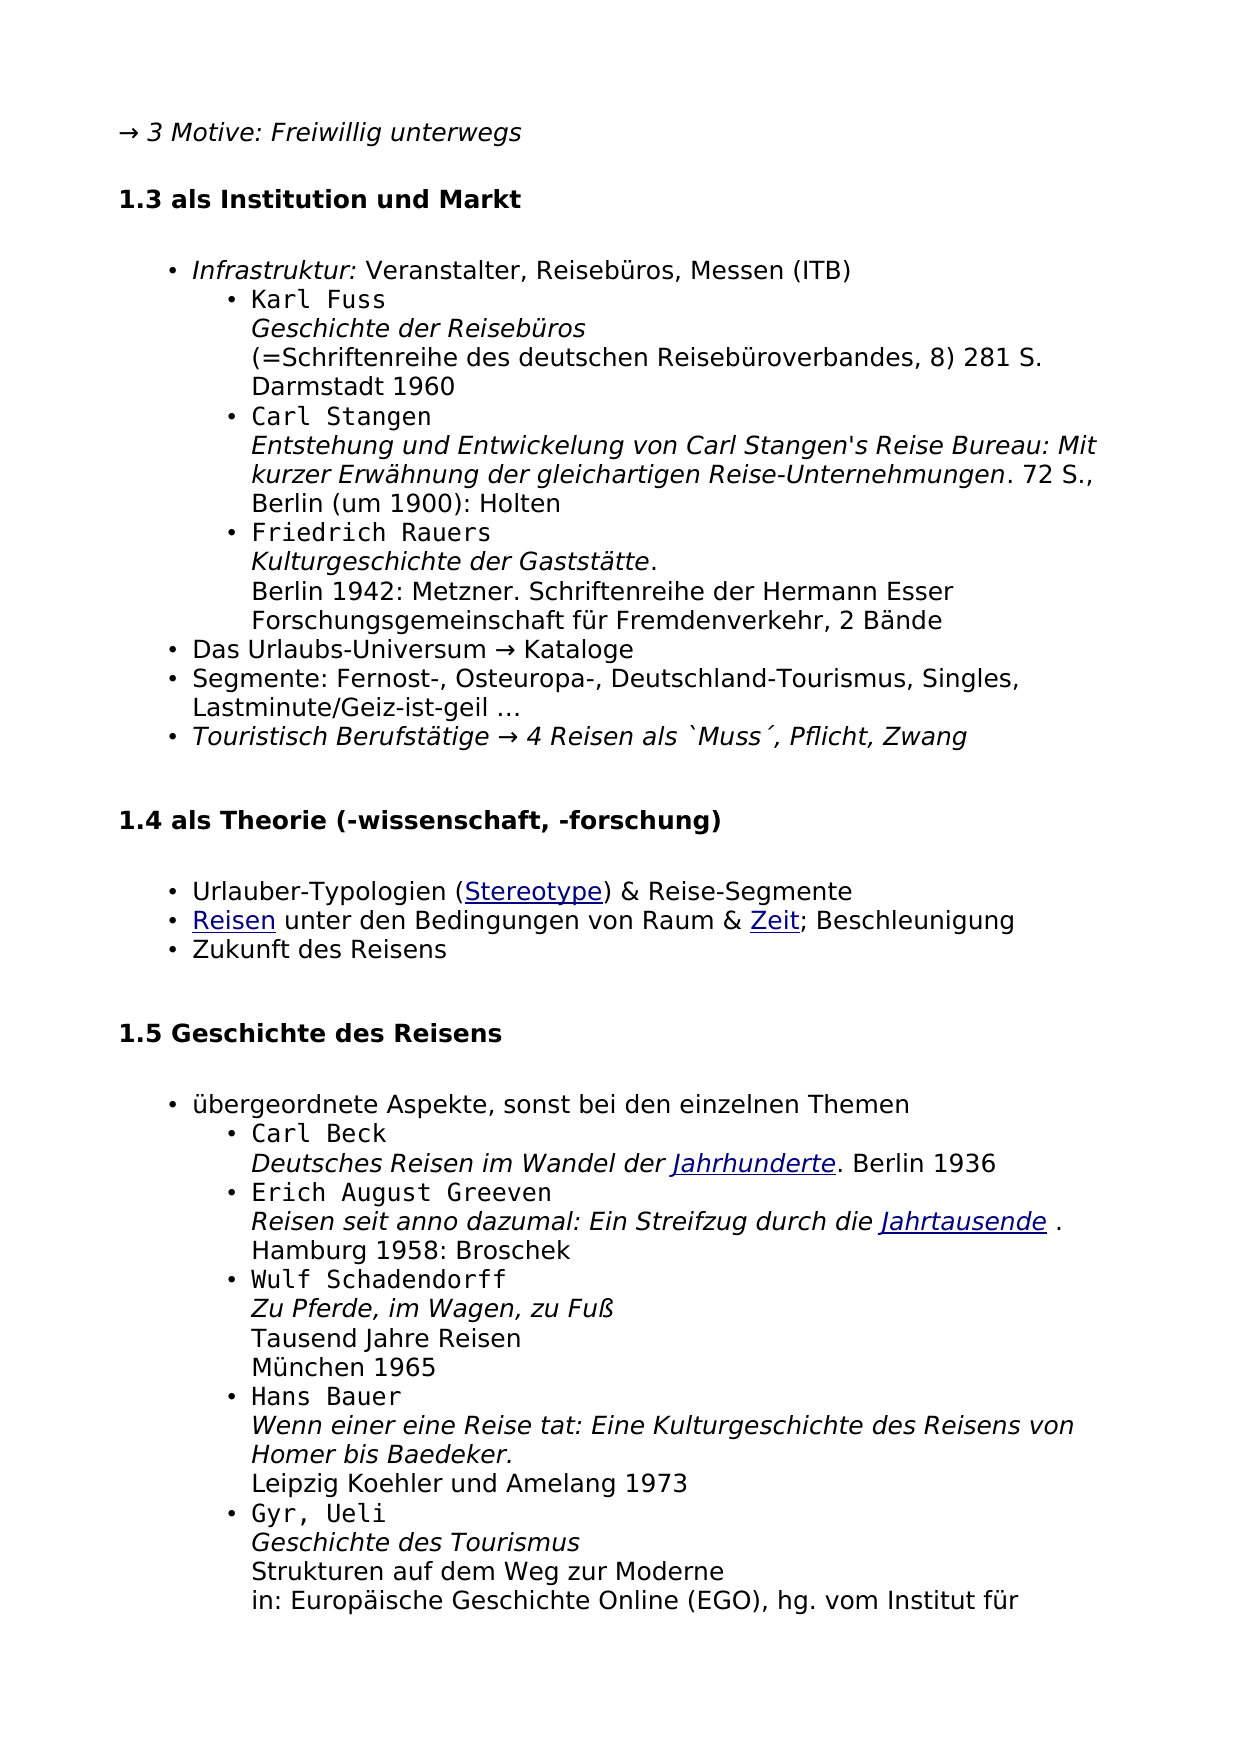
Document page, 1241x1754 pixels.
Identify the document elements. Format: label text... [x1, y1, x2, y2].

list Carl Stangen Entstehung und Entwickelung von Carl Stangen's Reise Bureau: Mit kurzer Erwähnung der gleichartigen Reise-Unternehmungen. 72 S., Berlin (um 1900): Holten [236, 402, 1122, 518]
subtitle 1.3 als Institution und Markt [118, 185, 1122, 214]
list Touristisch Berufstätige → ​4 Reisen als `Muss´, Pflicht, Zwang [177, 723, 1122, 752]
subtitle 1.5 Geschichte des Reisens [118, 1019, 1122, 1048]
list Karl Fuss Geschichte der Reisebüros (=Schriftenreihe des deutschen Reisebüroverbandes, 8) 281 S. Darmstadt 1960 [236, 285, 1122, 402]
list Carl Beck Deutsches Reisen im Wandel der Jahrhunderte. Berlin 1936 [236, 1120, 1122, 1178]
list Hans Bauer Wenn einer eine Reise tat: Eine Kulturgeschichte des Reisens von Homer bis Baedeker. Leipzig Koehler und Amelang 1973 [236, 1382, 1122, 1499]
list Erich August Greeven Reisen seit anno dazumal: Ein Streifzug durch die Jahrtausende . Hamburg 1958: Broschek [236, 1178, 1122, 1266]
list Infrastruktur: Veranstalter, Reisebüros, Messen (ITB) [177, 256, 1122, 285]
list Wulf Schadendorff Zu Pferde, im Wagen, zu Fuß Tausend Jahre Reisen München 1965 [236, 1266, 1122, 1382]
list übergeordnete Aspekte, sonst bei den einzelnen Themen [177, 1091, 1122, 1120]
text → 3 Motive: Freiwillig unterwegs [118, 118, 1122, 147]
list Friedrich Rauers Kulturgeschichte der Gaststätte. Berlin 1942: Metzner. Schriftenreihe der Hermann Esser Forschungsgemeinschaft für Fremdenverkehr, 2 Bände [236, 518, 1122, 635]
subtitle 1.4 als Theorie (-wissenschaft, -forschung) [118, 806, 1122, 835]
list Das Urlaubs-Universum → Kataloge [177, 635, 1122, 664]
list Urlauber-Typologien (Stereotype) & Reise-Segmente [177, 877, 1122, 907]
list Reisen unter den Bedingungen von Raum & Zeit; Beschleunigung [177, 907, 1122, 936]
list Gyr, Ueli Geschichte des Tourismus Strukturen auf dem Weg zur Moderne in: Europäische Geschichte Online (EGO), hg. vom Institut für [236, 1499, 1122, 1616]
list Zukunft des Reisens [177, 936, 1122, 965]
list Segmente: Fernost-, Osteuropa-, Deutschland-Tourismus, Singles, Lastminute/Geiz-ist-geil … [177, 664, 1122, 723]
